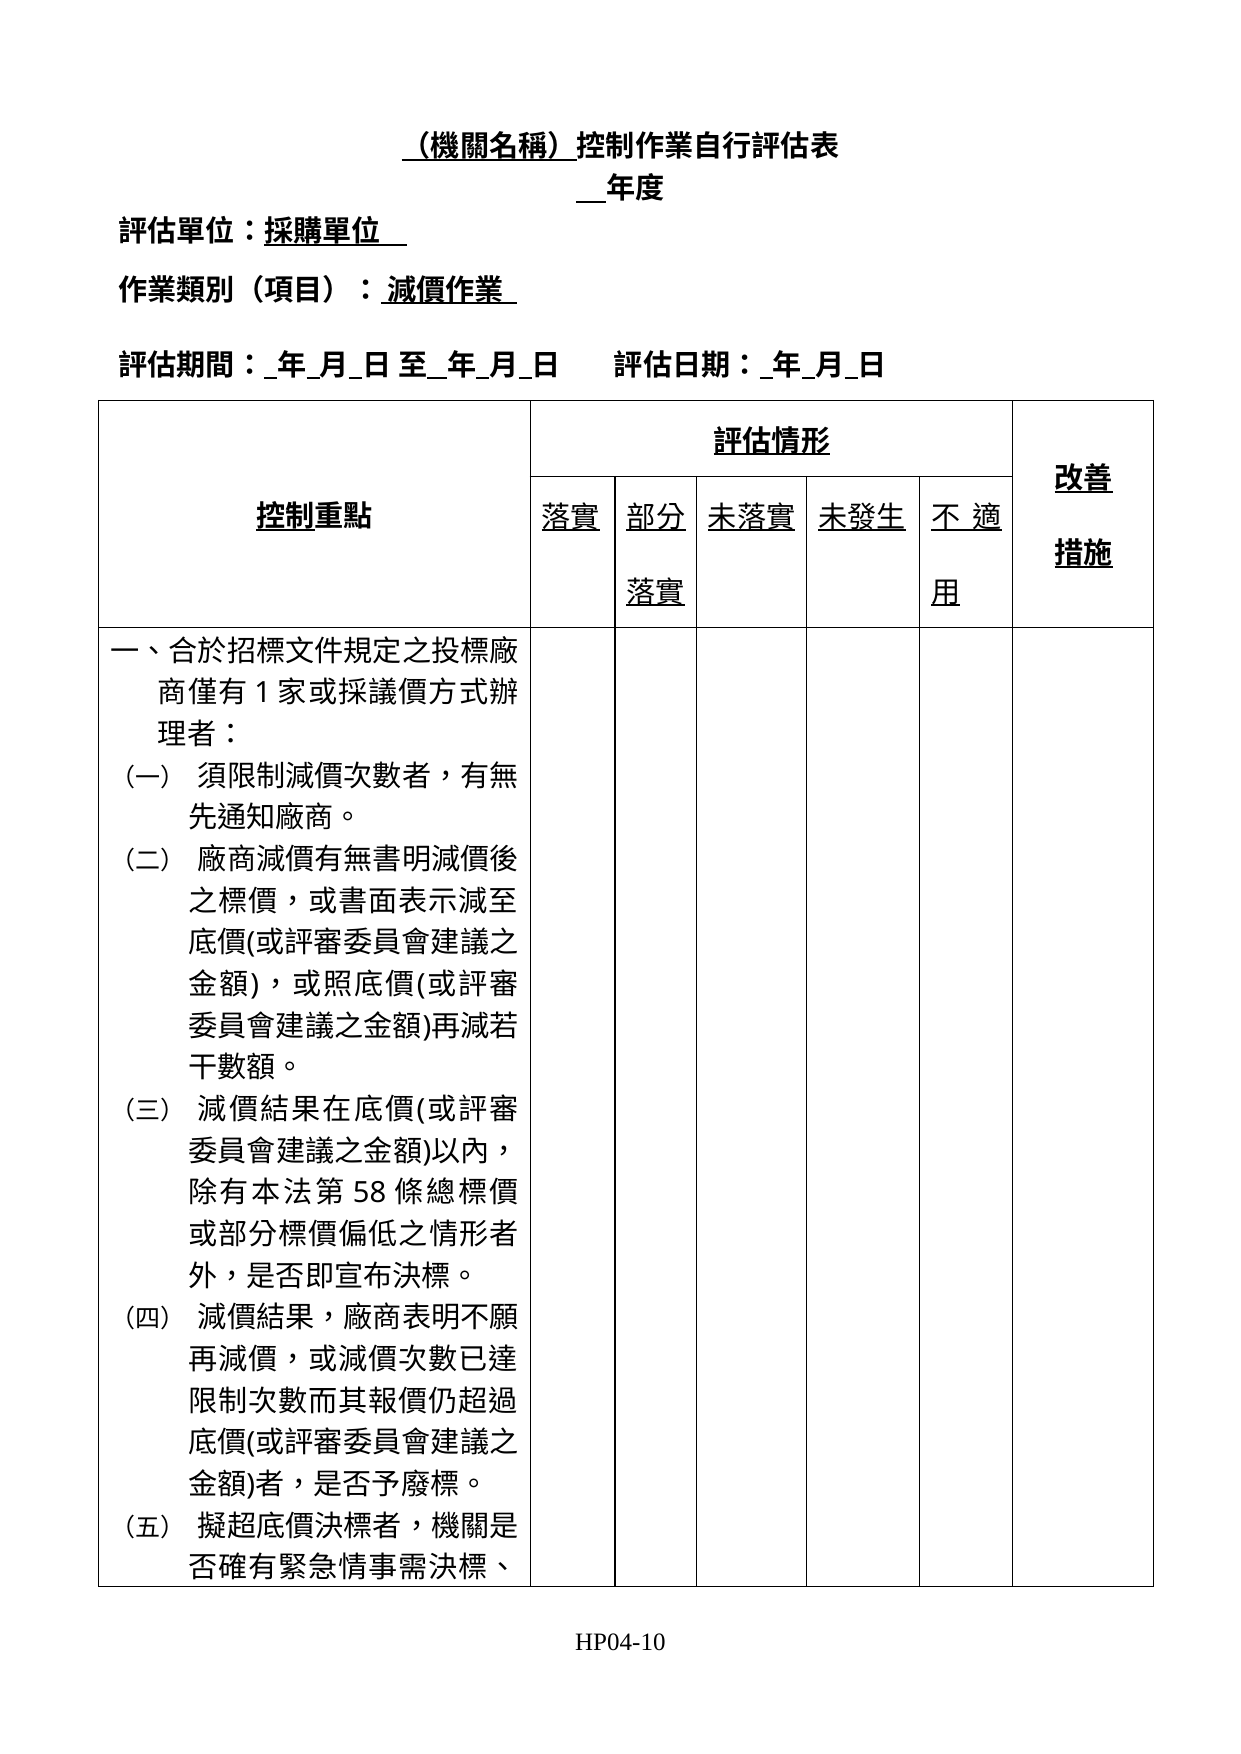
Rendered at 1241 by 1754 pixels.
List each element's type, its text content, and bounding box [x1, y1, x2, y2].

table_header 改善 措施 [1013, 401, 1153, 627]
text 年度 [118, 165, 1122, 207]
text 評估期間： 年 月 日 至 年 月 日 評估日期： 年 月 日 [118, 325, 1122, 400]
table_cell 一、合於招標文件規定之投標廠商僅有1家或採議價方式辦理者： 須限制減價次數者，有無先通知廠商。 廠商減價有無書明減價後之標價，或書面表示減至底價(或評審委員會建議之金額)，或照底價(或評審委員會建議之金額)再減若干數額。 減價結果在底價(或評審委員會建議之金額)以內，除有本法第58條總標價或部分標價偏低之情形者外，是否即宣布決標。 減價結果，廠商表明不願再減價，或減價次數已達限制次數而其報價仍超過底價(或評審委員會建議之金額)者，是否予廢標。 擬超底價決標者，機關是否確有緊急情事需決標、比減價格結果未超過底價百分之八亦未逾預算數額，且經原底價核定人或其授權人員核准；其屬查核金額以上之採購，且廠商報價超過底價百分之四者，有無先報經上級機關核准。 未訂底價之採購，除小額採購外，有無成立評審委員會；是否先審查合於招標文件規定之標價後，再由評審委員會提出建議之金額，或認其標價合理而不提出建議之金額 未訂底價之採購，其減價結果，廠商表明不願再減價，或減價次數已達限制次數，而其報價仍超過評審委員會建議之金額或預算金額時，有無廢標。 二、合於招標文件規定之投標廠商在2家以上者： 最低標價超過底價(或評審委員會建議之金額)時，於比減價格前，是否先洽最低標廠商減價1次。 比減價格是否未逾3次，或招標文件載明之比減價次數限制(1次或2次)。 機關於第1次比減價格前，是否宣布最低標廠商減價結果；第2次以後比減價格前，是否宣布前1次比減價格之最低標價。 是否通知廠商減價或比減價格。 減價結果在底價(或評審委員會建議之金額)以內，除有本法第58條總標價或部分標價偏低之情形者外，是否即宣布決標。 比減價格時，僅餘1家廠商書面表示減至底價(或評審委員會建議之金額)，或照底價之金額(或評審委員會建議之金額)再減若干數額者，機關有無接受。 比減價結果，廠商表明不願再減價，或減價次數已達限制次數而其報價仍超過底價(或評審委員會建議之金額)者，是否廢標。 擬超底價決標者，機關是否確有緊急情事需決標、比減價格結果未超過底價百分之八亦未逾預算數額，且經原底價核定人或其授權人員核准；其屬查核金額以上之採購，廠商報價超過底價百分之四者，有無先報經上級機關核准。 有2家以上廠商標價相同，且均得為決標對象時，其比減價格次數已達3次者，有無逕行抽籤決定之；其比減價格次數未達3次者，是否由該等廠商再行比減價格1次，以低價者決標；其標價仍相同者，有無抽籤決定之。 未訂底價之採購，其比減價結果，廠商表明不願再減價，或減價次數已達限制次數，而其報價仍超過評審委員會建議之金額或預算金額時，有無廢標。 三、廠商投標文件內記載金額之文字與號碼不符時，有無以文字為準。 四、機關依本法第60條規定通知廠商，廠商未依通知期限辦理者，是否視同放棄減價、比減價格。 五、最低標之總標價低於底價之百分之八十，是否依「依政府採購法第58條處理總標價低於底價百分之八十案件之執行程序」辦理。 [99, 628, 530, 1586]
text （機關名稱）控制作業自行評估表 [118, 123, 1122, 165]
table_cell [807, 628, 919, 1586]
table_cell 未發生 [807, 477, 919, 627]
table_cell 未落實 [697, 477, 806, 627]
table_cell [531, 628, 614, 1586]
table_cell [1013, 628, 1153, 1586]
text 作業類別（項目）： 減價作業 [118, 250, 1122, 325]
table_cell 落實 [531, 477, 614, 627]
table_cell 部分落實 [616, 477, 696, 627]
table_cell [616, 628, 696, 1586]
table_cell [920, 628, 1012, 1586]
table_cell 不適用 [920, 477, 1012, 627]
table_cell [697, 628, 806, 1586]
table_header 評估情形 [531, 401, 1012, 476]
text 評估單位：採購單位 [118, 207, 1122, 250]
table_header 控制重點 [99, 401, 530, 627]
